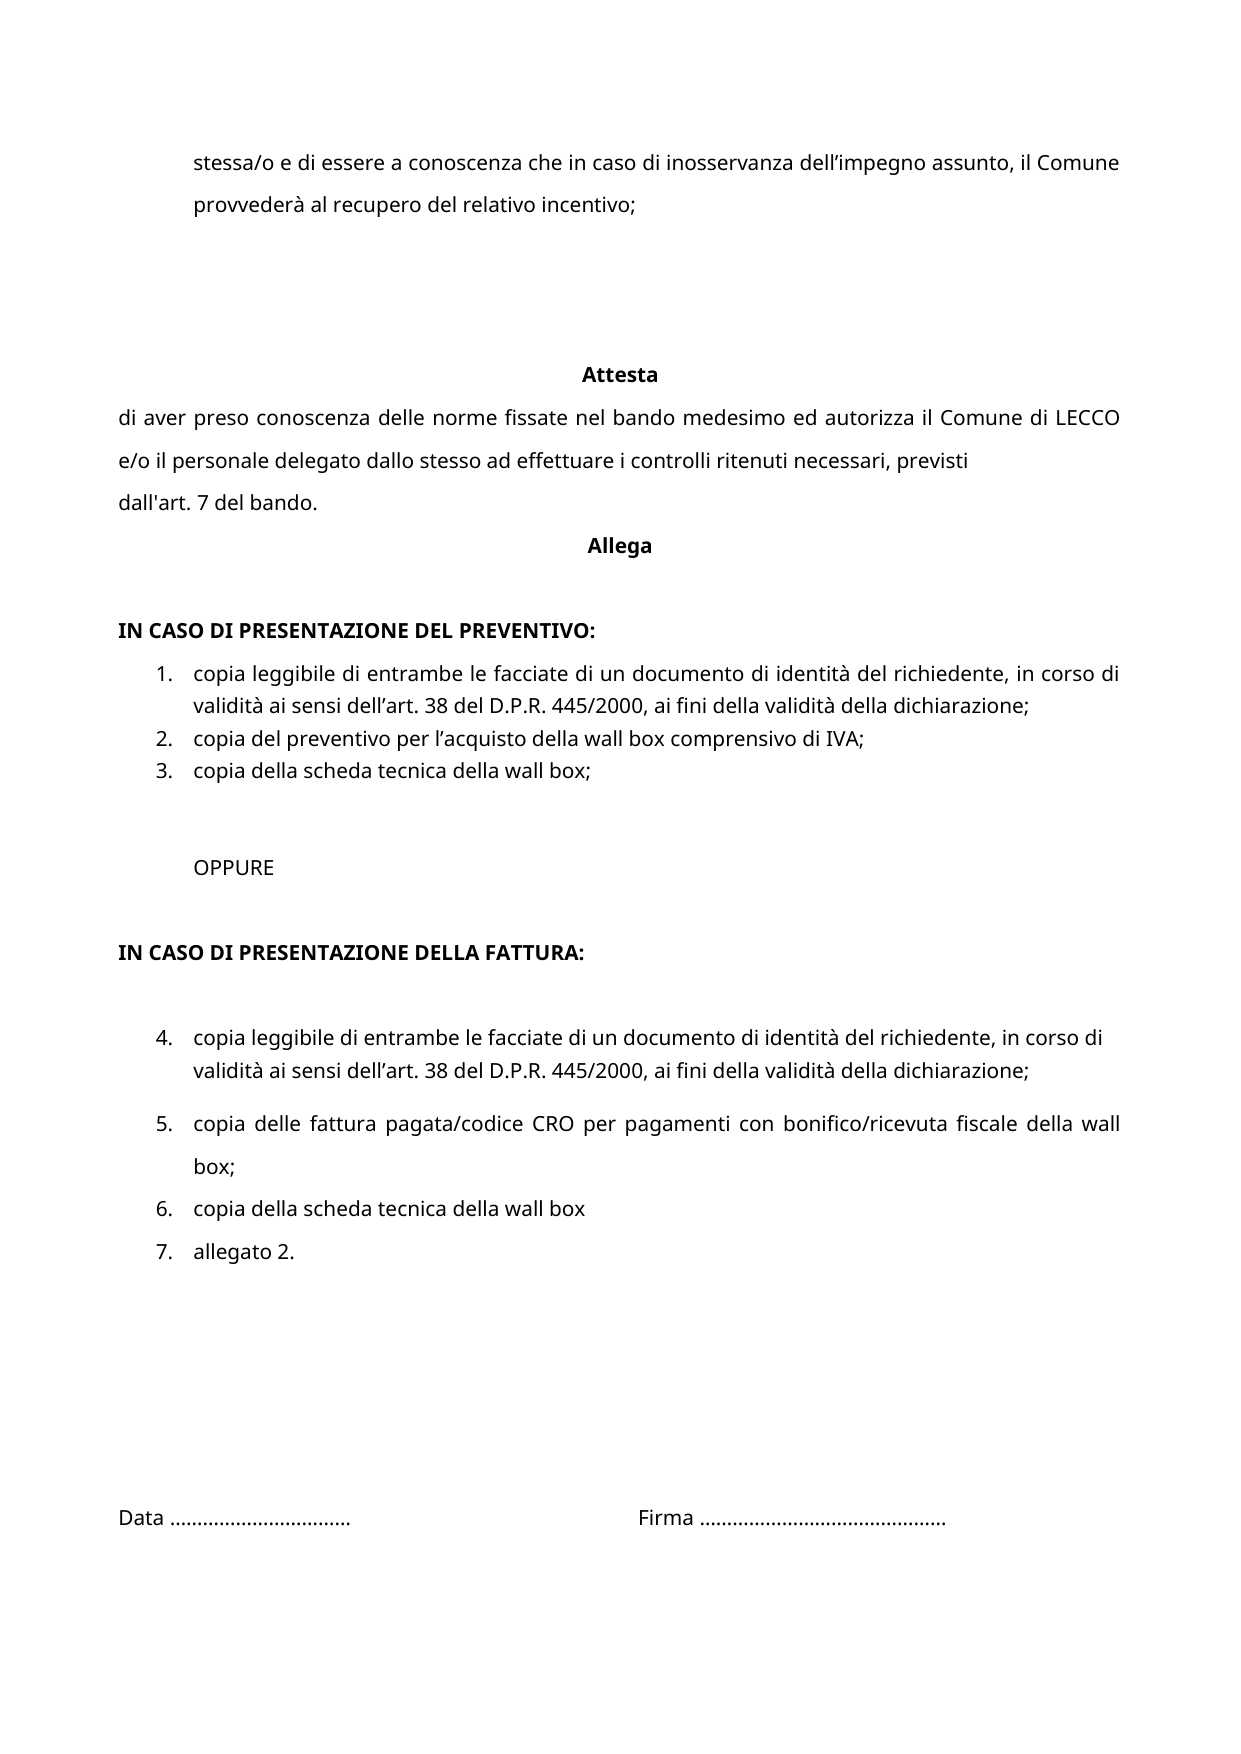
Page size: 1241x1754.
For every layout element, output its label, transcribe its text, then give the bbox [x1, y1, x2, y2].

list copia della scheda tecnica della wall box; [156, 757, 1122, 785]
list copia della scheda tecnica della wall box [156, 1194, 1122, 1223]
list copia delle fattura pagata/codice CRO per pagamenti con bonifico/ricevuta fiscale della wall box; [156, 1109, 1122, 1180]
list stessa/o e di essere a conoscenza che in caso di inosservanza dell’impegno assunto, il Comune provvederà al recupero del relativo incentivo; [156, 148, 1122, 219]
text IN CASO DI PRESENTAZIONE DEL PREVENTIVO: [118, 616, 1122, 645]
text OPPURE [193, 853, 1122, 881]
list copia leggibile di entrambe le facciate di un documento di identità del richiedente, in corso di validità ai sensi dell’art. 38 del D.P.R. 445/2000, ai fini della validità della dichiarazione; [156, 659, 1122, 720]
list copia del preventivo per l’acquisto della wall box comprensivo di IVA; [156, 724, 1122, 752]
text IN CASO DI PRESENTAZIONE DELLA FATTURA: [118, 938, 1122, 966]
text di aver preso conoscenza delle norme fissate nel bando medesimo ed autorizza il Comune di LECCO e/o il personale delegato dallo stesso ad effettuare i controlli ritenuti necessari, previsti [118, 403, 1122, 474]
text dall'art. 7 del bando. [118, 488, 1122, 517]
list copia leggibile di entrambe le facciate di un documento di identità del richiedente, in corso di validità ai sensi dell’art. 38 del D.P.R. 445/2000, ai fini della validità della dichiarazione; [156, 1023, 1122, 1084]
list allegato 2. [156, 1237, 1122, 1265]
text Allega [118, 531, 1122, 559]
text Attesta [118, 361, 1122, 389]
text Data …………………………… Firma ……………………………………… [118, 1503, 1122, 1532]
